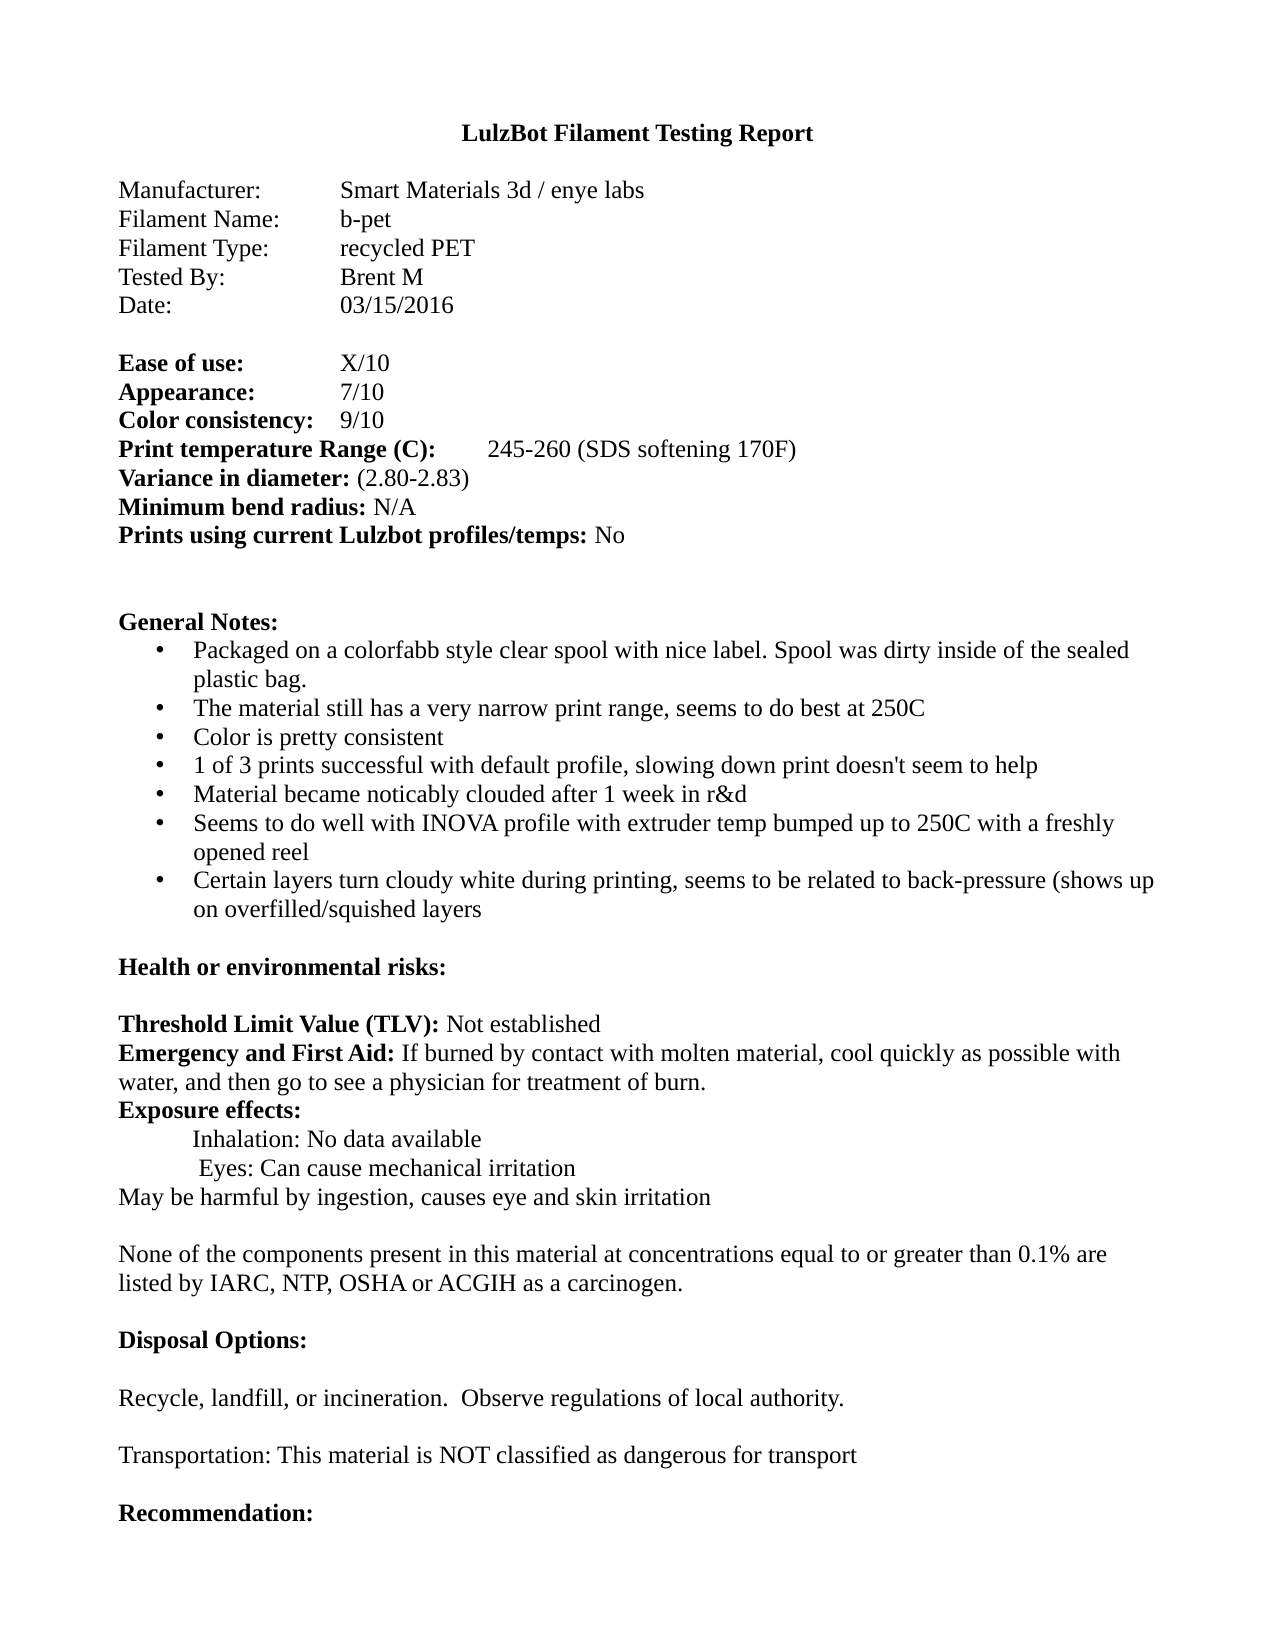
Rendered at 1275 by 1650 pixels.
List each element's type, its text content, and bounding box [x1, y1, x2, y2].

text Minimum bend radius: N/A [118, 492, 1157, 521]
text Prints using current Lulzbot profiles/temps: No [118, 521, 1157, 549]
text Recommendation: [118, 1498, 1157, 1527]
text Color consistency: 9/10 [118, 406, 1157, 434]
text None of the components present in this material at concentrations equal to or greater than 0.1% are listed by IARC, NTP, OSHA or ACGIH as a carcinogen. [118, 1239, 1157, 1297]
text Eyes: Can cause mechanical irritation [118, 1153, 1157, 1182]
text Inhalation: No data available [118, 1124, 1157, 1153]
text May be harmful by ingestion, causes eye and skin irritation [118, 1182, 1157, 1211]
text Health or environmental risks: [118, 952, 1157, 981]
list Certain layers turn cloudy white during printing, seems to be related to back-pressure (shows up on overfilled/squished layers [156, 866, 1157, 923]
text Variance in diameter: (2.80-2.83) [118, 463, 1157, 492]
text Disposal Options: [118, 1326, 1157, 1354]
text Filament Name: b-pet [118, 204, 1157, 233]
list Seems to do well with INOVA profile with extruder temp bumped up to 250C with a freshly opened reel [156, 808, 1157, 866]
list Packaged on a colorfabb style clear spool with nice label. Spool was dirty inside of the sealed plastic bag. [156, 636, 1157, 693]
text General Notes: [118, 607, 1157, 636]
list The material still has a very narrow print range, seems to do best at 250C [156, 693, 1157, 722]
list 1 of 3 prints successful with default profile, slowing down print doesn't seem to help [156, 751, 1157, 779]
text Date: 03/15/2016 [118, 291, 1157, 319]
text Appearance: 7/10 [118, 377, 1157, 406]
list Material became noticably clouded after 1 week in r&d [156, 779, 1157, 808]
text Threshold Limit Value (TLV): Not established [118, 1009, 1157, 1038]
text Ease of use: X/10 [118, 348, 1157, 377]
text Filament Type: recycled PET [118, 233, 1157, 262]
text Exposure effects: [118, 1096, 1157, 1124]
text Recycle, landfill, or incineration. Observe regulations of local authority. [118, 1383, 1157, 1412]
text Manufacturer: Smart Materials 3d / enye labs [118, 176, 1157, 204]
text Emergency and First Aid: If burned by contact with molten material, cool quickly as possible with water, and then go to see a physician for treatment of burn. [118, 1038, 1157, 1096]
list Color is pretty consistent [156, 722, 1157, 751]
text Transportation: This material is NOT classified as dangerous for transport [118, 1441, 1157, 1469]
text Print temperature Range (C): 245-260 (SDS softening 170F) [118, 434, 1157, 463]
text LulzBot Filament Testing Report [118, 118, 1157, 147]
text Tested By: Brent M [118, 262, 1157, 291]
